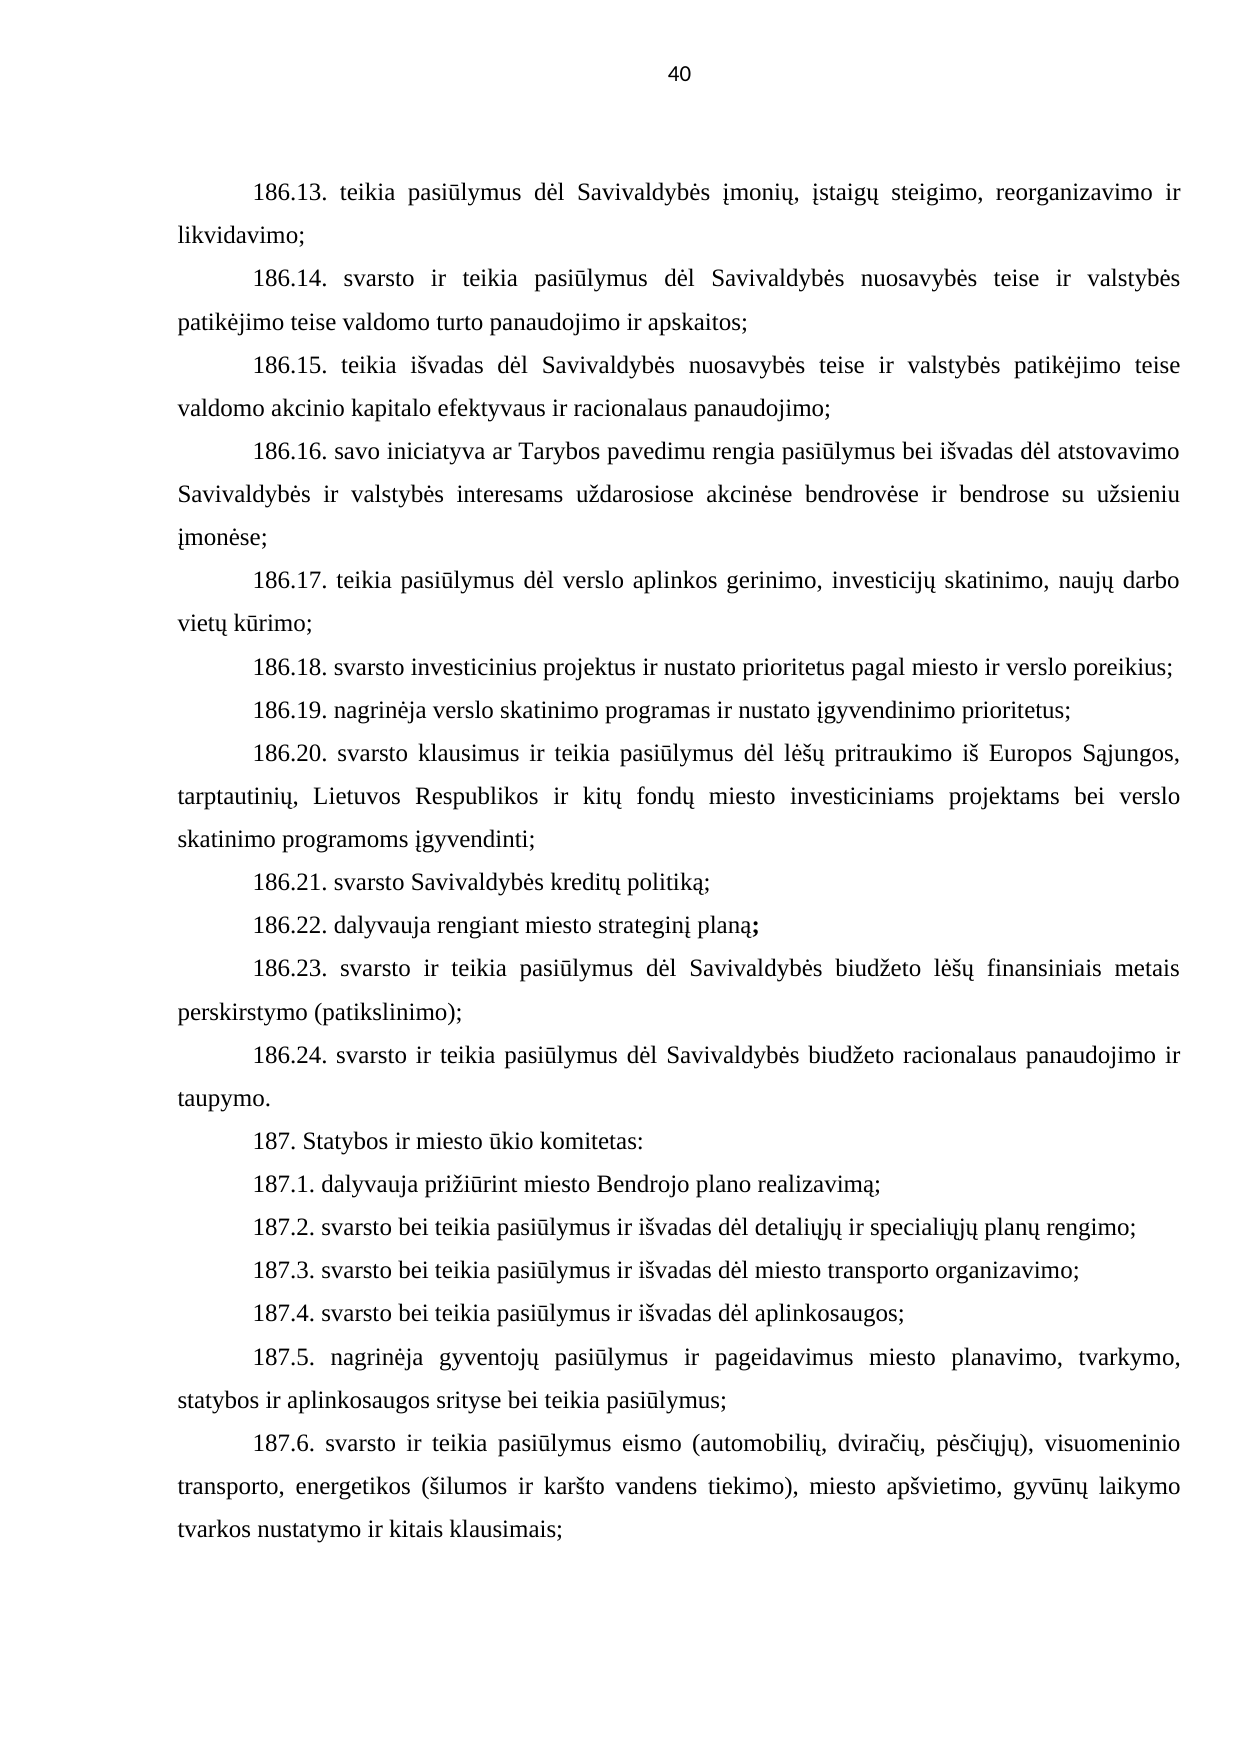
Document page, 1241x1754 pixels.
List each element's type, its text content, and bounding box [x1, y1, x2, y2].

text 187. Statybos ir miesto ūkio komitetas: [177, 1126, 1181, 1155]
text 187.3. svarsto bei teikia pasiūlymus ir išvadas dėl miesto transporto organizavimo; [177, 1255, 1181, 1284]
text 187.1. dalyvauja prižiūrint miesto Bendrojo plano realizavimą; [177, 1169, 1181, 1198]
text 186.19. nagrinėja verslo skatinimo programas ir nustato įgyvendinimo prioritetus; [177, 695, 1181, 723]
text 186.24. svarsto ir teikia pasiūlymus dėl Savivaldybės biudžeto racionalaus panaudojimo ir taupymo. [177, 1040, 1181, 1112]
text 186.16. savo iniciatyva ar Tarybos pavedimu rengia pasiūlymus bei išvadas dėl atstovavimo Savivaldybės ir valstybės interesams uždarosiose akcinėse bendrovėse ir bendrose su užsieniu įmonėse; [177, 436, 1181, 551]
text 187.2. svarsto bei teikia pasiūlymus ir išvadas dėl detaliųjų ir specialiųjų planų rengimo; [177, 1212, 1181, 1241]
text 186.23. svarsto ir teikia pasiūlymus dėl Savivaldybės biudžeto lėšų finansiniais metais perskirstymo (patikslinimo); [177, 953, 1181, 1025]
text 186.22. dalyvauja rengiant miesto strateginį planą; [177, 910, 1181, 939]
text 186.20. svarsto klausimus ir teikia pasiūlymus dėl lėšų pritraukimo iš Europos Sąjungos, tarptautinių, Lietuvos Respublikos ir kitų fondų miesto investiciniams projektams bei verslo skatinimo programoms įgyvendinti; [177, 738, 1181, 853]
text 186.14. svarsto ir teikia pasiūlymus dėl Savivaldybės nuosavybės teise ir valstybės patikėjimo teise valdomo turto panaudojimo ir apskaitos; [177, 263, 1181, 335]
text 187.4. svarsto bei teikia pasiūlymus ir išvadas dėl aplinkosaugos; [177, 1298, 1181, 1327]
text 186.17. teikia pasiūlymus dėl verslo aplinkos gerinimo, investicijų skatinimo, naujų darbo vietų kūrimo; [177, 565, 1181, 637]
text 186.18. svarsto investicinius projektus ir nustato prioritetus pagal miesto ir verslo poreikius; [177, 652, 1181, 680]
text 187.5. nagrinėja gyventojų pasiūlymus ir pageidavimus miesto planavimo, tvarkymo, statybos ir aplinkosaugos srityse bei teikia pasiūlymus; [177, 1342, 1181, 1413]
text 186.13. teikia pasiūlymus dėl Savivaldybės įmonių, įstaigų steigimo, reorganizavimo ir likvidavimo; [177, 177, 1181, 249]
text 186.21. svarsto Savivaldybės kreditų politiką; [177, 867, 1181, 896]
text 187.6. svarsto ir teikia pasiūlymus eismo (automobilių, dviračių, pėsčiųjų), visuomeninio transporto, energetikos (šilumos ir karšto vandens tiekimo), miesto apšvietimo, gyvūnų laikymo tvarkos nustatymo ir kitais klausimais; [177, 1428, 1181, 1543]
text 186.15. teikia išvadas dėl Savivaldybės nuosavybės teise ir valstybės patikėjimo teise valdomo akcinio kapitalo efektyvaus ir racionalaus panaudojimo; [177, 350, 1181, 422]
